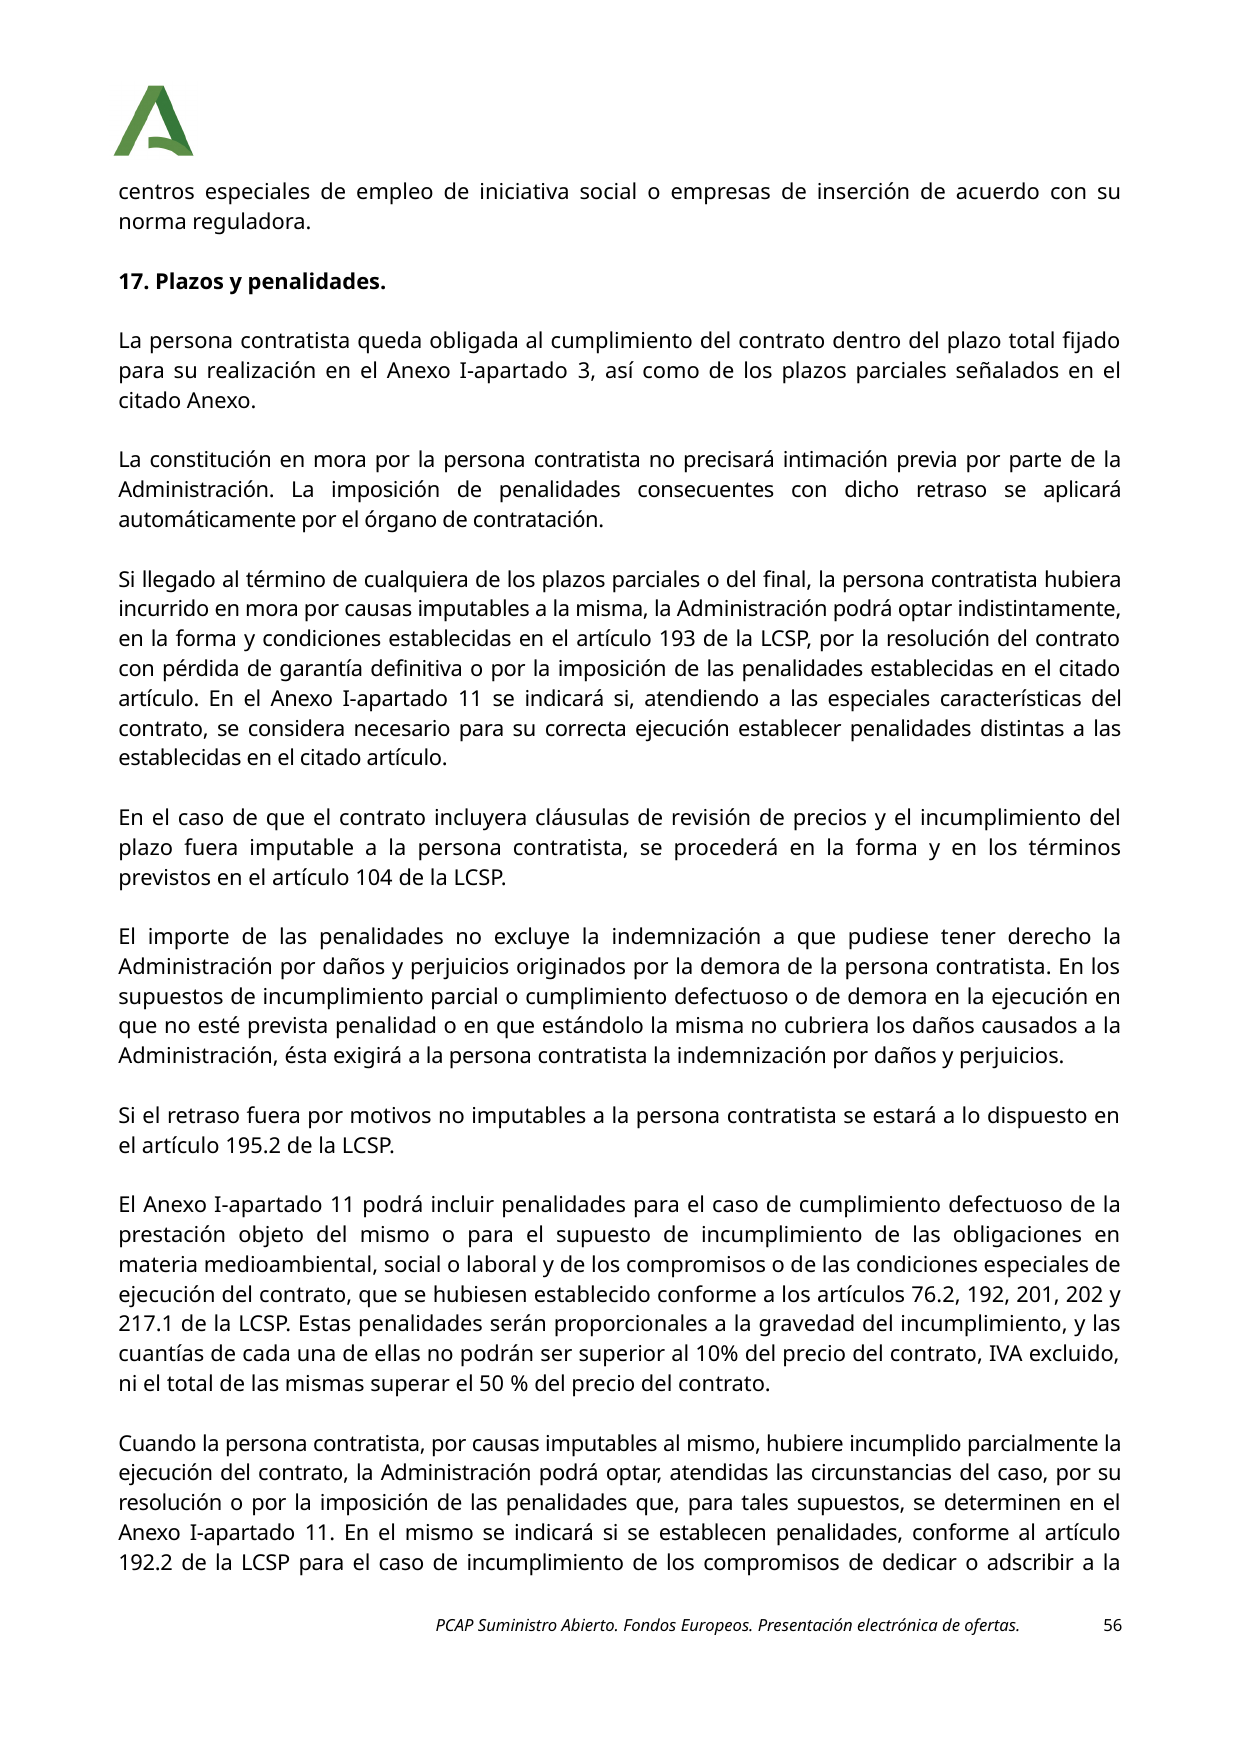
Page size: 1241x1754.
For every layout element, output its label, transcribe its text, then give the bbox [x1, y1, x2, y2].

text Si el retraso fuera por motivos no imputables a la persona contratista se estará a lo dispuesto en el artículo 195.2 de la LCSP. [118, 1100, 1122, 1159]
subtitle 17. Plazos y penalidades. [118, 266, 1122, 296]
text La persona contratista queda obligada al cumplimiento del contrato dentro del plazo total fijado para su realización en el Anexo I-apartado 3, así como de los plazos parciales señalados en el citado Anexo. [118, 325, 1122, 415]
text Si llegado al término de cualquiera de los plazos parciales o del final, la persona contratista hubiera incurrido en mora por causas imputables a la misma, la Administración podrá optar indistintamente, en la forma y condiciones establecidas en el artículo 193 de la LCSP, por la resolución del contrato con pérdida de garantía definitiva o por la imposición de las penalidades establecidas en el citado artículo. En el Anexo I-apartado 11 se indicará si, atendiendo a las especiales características del contrato, se considera necesario para su correcta ejecución establecer penalidades distintas a las establecidas en el citado artículo. [118, 564, 1122, 772]
picture [109, 81, 198, 160]
text centros especiales de empleo de iniciativa social o empresas de inserción de acuerdo con su norma reguladora. [118, 176, 1122, 236]
text En el caso de que el contrato incluyera cláusulas de revisión de precios y el incumplimiento del plazo fuera imputable a la persona contratista, se procederá en la forma y en los términos previstos en el artículo 104 de la LCSP. [118, 802, 1122, 891]
text La constitución en mora por la persona contratista no precisará intimación previa por parte de la Administración. La imposición de penalidades consecuentes con dicho retraso se aplicará automáticamente por el órgano de contratación. [118, 444, 1122, 534]
text El Anexo I-apartado 11 podrá incluir penalidades para el caso de cumplimiento defectuoso de la prestación objeto del mismo o para el supuesto de incumplimiento de las obligaciones en materia medioambiental, social o laboral y de los compromisos o de las condiciones especiales de ejecución del contrato, que se hubiesen establecido conforme a los artículos 76.2, 192, 201, 202 y 217.1 de la LCSP. Estas penalidades serán proporcionales a la gravedad del incumplimiento, y las cuantías de cada una de ellas no podrán ser superior al 10% del precio del contrato, IVA excluido, ni el total de las mismas superar el 50 % del precio del contrato. [118, 1189, 1122, 1398]
text Cuando la persona contratista, por causas imputables al mismo, hubiere incumplido parcialmente la ejecución del contrato, la Administración podrá optar, atendidas las circunstancias del caso, por su resolución o por la imposición de las penalidades que, para tales supuestos, se determinen en el Anexo I-apartado 11. En el mismo se indicará si se establecen penalidades, conforme al artículo 192.2 de la LCSP para el caso de incumplimiento de los compromisos de dedicar o adscribir a la [118, 1428, 1122, 1577]
text El importe de las penalidades no excluye la indemnización a que pudiese tener derecho la Administración por daños y perjuicios originados por la demora de la persona contratista. En los supuestos de incumplimiento parcial o cumplimiento defectuoso o de demora en la ejecución en que no esté prevista penalidad o en que estándolo la misma no cubriera los daños causados a la Administración, ésta exigirá a la persona contratista la indemnización por daños y perjuicios. [118, 921, 1122, 1070]
